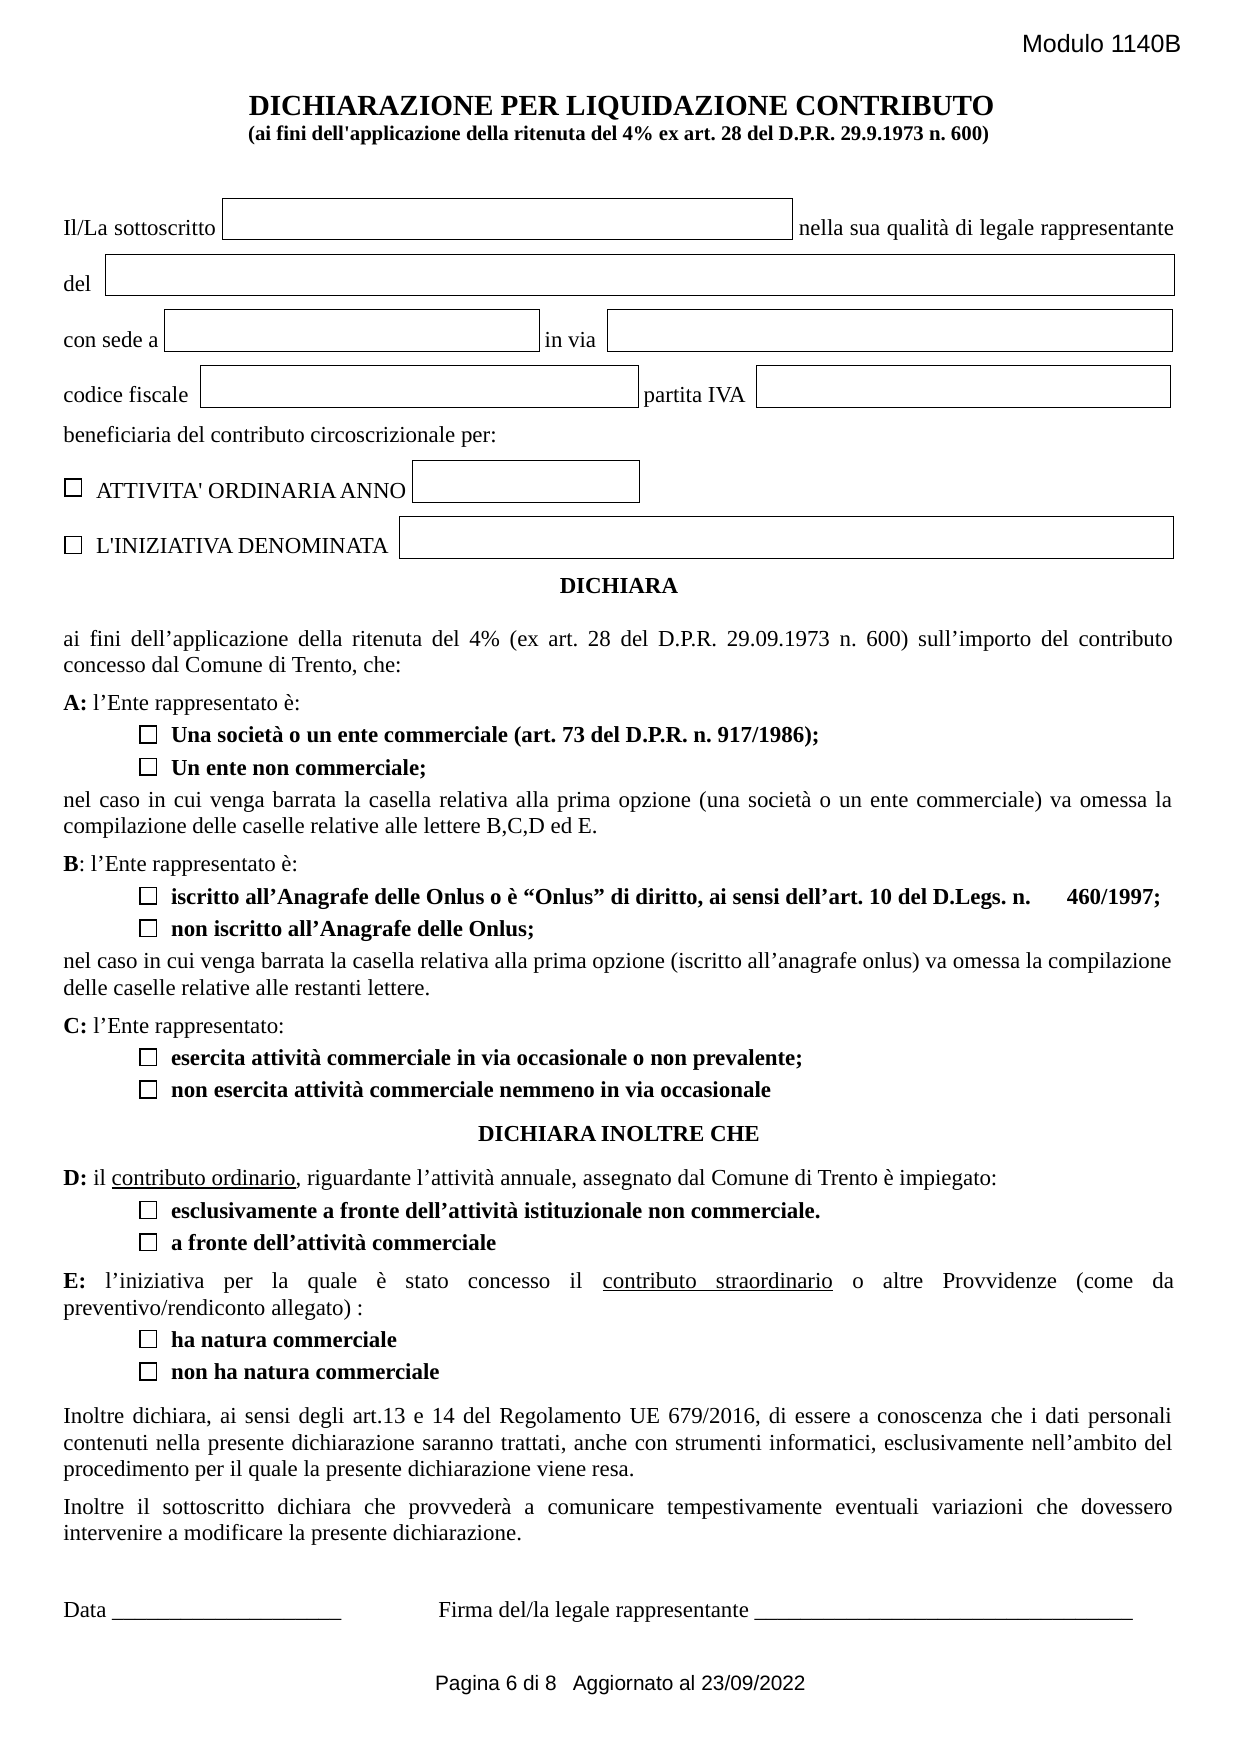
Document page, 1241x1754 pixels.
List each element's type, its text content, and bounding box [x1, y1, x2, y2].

text non iscritto all’Anagrafe delle Onlus; [63, 915, 1174, 941]
text DICHIARA [63, 572, 1174, 598]
text DICHIARAZIONE PER LIQUIDAZIONE CONTRIBUTO [63, 88, 1174, 121]
text Un ente non commerciale; [63, 754, 1174, 780]
text Data ____________________ Firma del/la legale rappresentante _________________________________ [63, 1596, 1174, 1622]
text ATTIVITA' ORDINARIA ANNO [63, 460, 412, 503]
text Il/La sottoscritto nella sua qualità di legale rappresentante del con sede a in via [63, 198, 1174, 352]
text A: l’Ente rappresentato è: [63, 689, 1174, 715]
text iscritto all’Anagrafe delle Onlus o è “Onlus” di diritto, ai sensi dell’art. 10 del D.Legs. n. 460/1997; [171, 883, 1174, 909]
text E: l’iniziativa per la quale è stato concesso il contributo straordinario o altre Provvidenze (come da preventivo/rendiconto allegato) : [63, 1267, 1174, 1320]
text a fronte dell’attività commerciale [63, 1229, 1174, 1255]
text Inoltre il sottoscritto dichiara che provvederà a comunicare tempestivamente eventuali variazioni che dovessero intervenire a modificare la presente dichiarazione. [63, 1493, 1174, 1546]
text [63, 1326, 138, 1352]
text non ha natura commerciale [63, 1358, 1174, 1384]
text beneficiaria del contributo circoscrizionale per: [63, 421, 1174, 447]
text C: l’Ente rappresentato: [63, 1012, 1174, 1038]
text Una società o un ente commerciale (art. 73 del D.P.R. n. 917/1986); [63, 721, 1174, 748]
text [63, 1197, 138, 1223]
text esercita attività commerciale in via occasionale o non prevalente; [63, 1044, 1174, 1070]
text ai fini dell’applicazione della ritenuta del 4% (ex art. 28 del D.P.R. 29.09.1973 n. 600) sull’importo del contributo concesso dal Comune di Trento, che: [63, 624, 1174, 677]
text L'INIZIATIVA DENOMINATA [63, 516, 399, 559]
text DICHIARA INOLTRE CHE [63, 1120, 1174, 1147]
text D: il contributo ordinario, riguardante l’attività annuale, assegnato dal Comune di Trento è impiegato: [63, 1164, 1174, 1191]
text partita IVA [639, 365, 756, 408]
text Inoltre dichiara, ai sensi degli art.13 e 14 del Regolamento UE 679/2016, di essere a conoscenza che i dati personali contenuti nella presente dichiarazione saranno trattati, anche con strumenti informatici, esclusivamente nell’ambito del procedimento per il quale la presente dichiarazione viene resa. [63, 1402, 1174, 1481]
text nel caso in cui venga barrata la casella relativa alla prima opzione (iscritto all’anagrafe onlus) va omessa la compilazione delle caselle relative alle restanti lettere. [63, 947, 1174, 1000]
text [640, 460, 1174, 503]
text (ai fini dell'applicazione della ritenuta del 4% ex art. 28 del D.P.R. 29.9.1973 n. 600) [63, 121, 1174, 145]
text nel caso in cui venga barrata la casella relativa alla prima opzione (una società o un ente commerciale) va omessa la compilazione delle caselle relative alle lettere B,C,D ed E. [63, 786, 1174, 839]
text ha natura commerciale [171, 1326, 1174, 1352]
text non esercita attività commerciale nemmeno in via occasionale [63, 1076, 1174, 1103]
text esclusivamente a fronte dell’attività istituzionale non commerciale. [171, 1197, 1174, 1223]
text B: l’Ente rappresentato è: [63, 850, 1174, 877]
text codice fiscale [63, 365, 200, 408]
